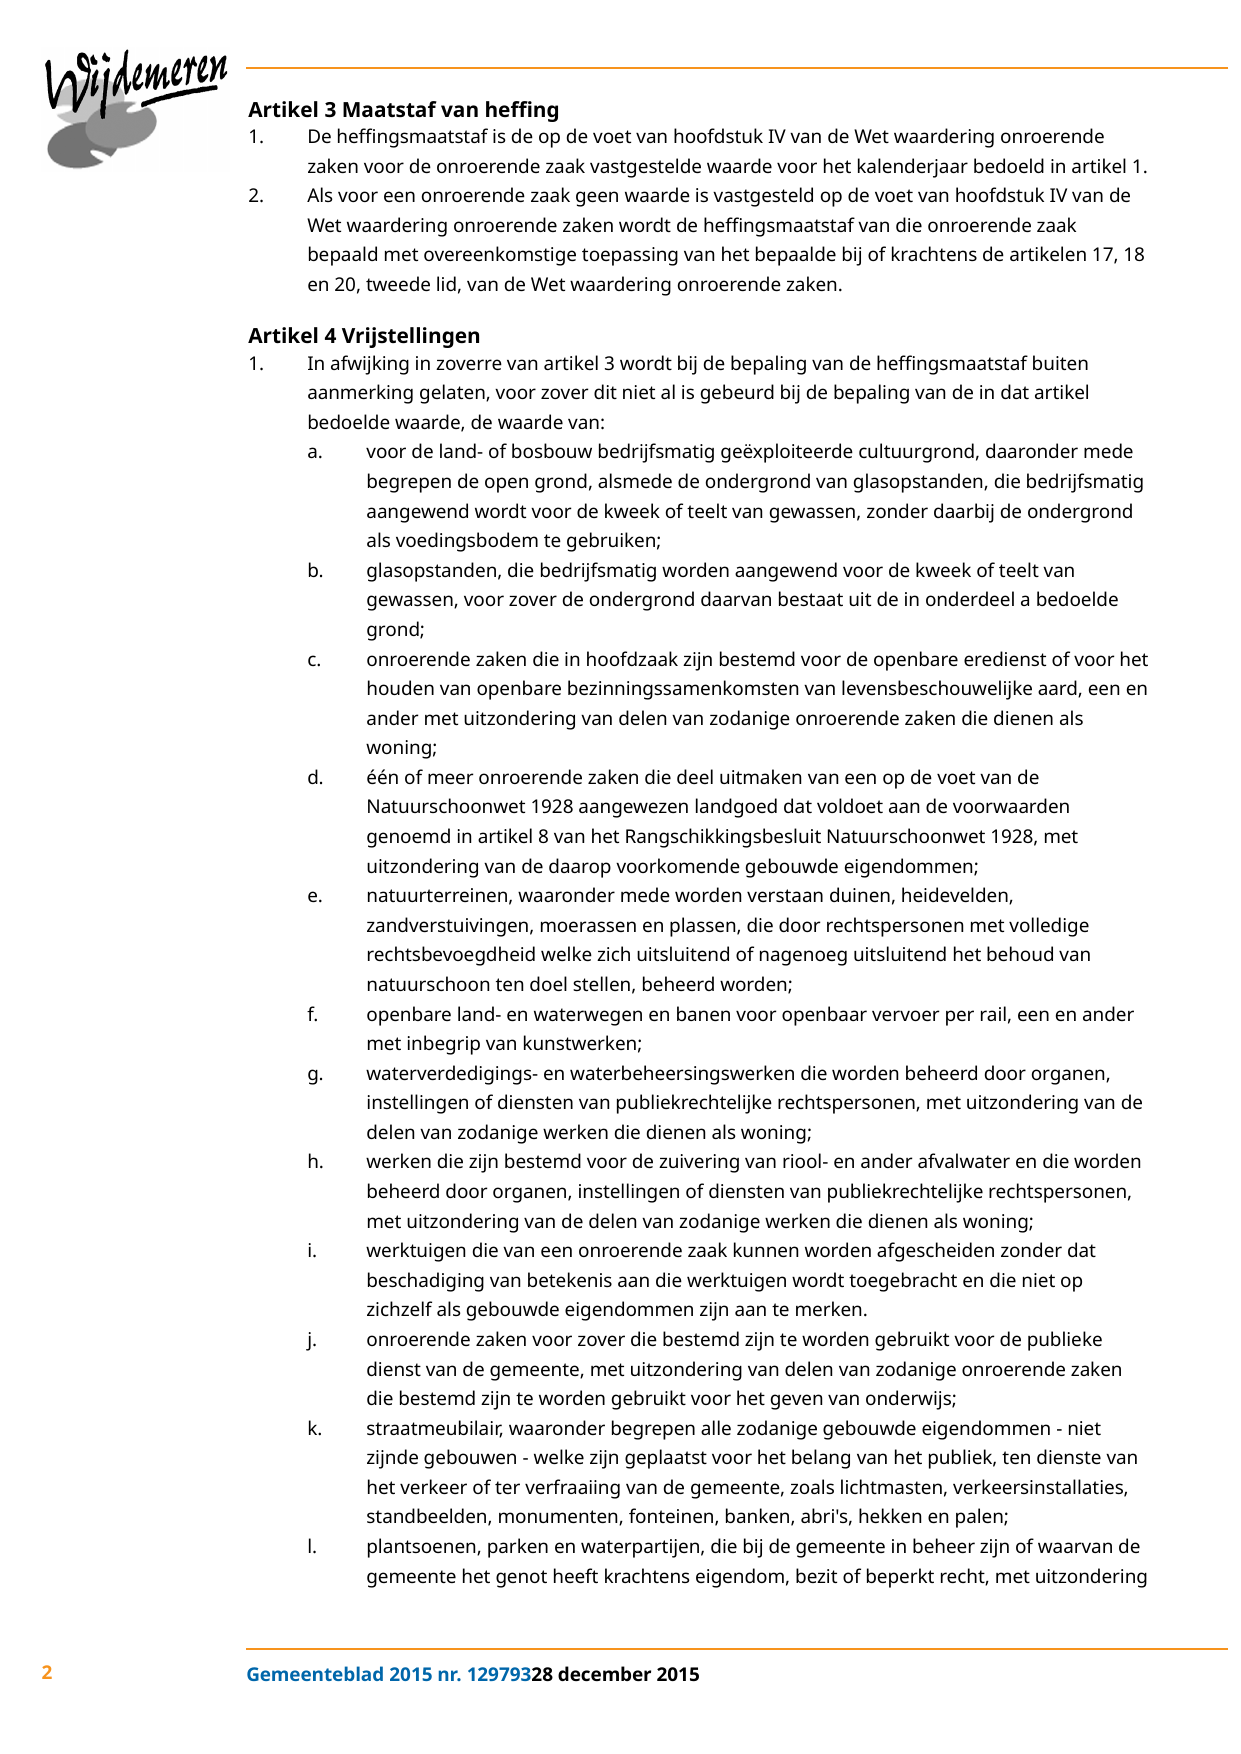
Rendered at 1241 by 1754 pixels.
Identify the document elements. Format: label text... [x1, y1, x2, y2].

list plantsoenen, parken en waterpartijen, die bij de gemeente in beheer zijn of waarvan de gemeente het genot heeft krachtens eigendom, bezit of beperkt recht, met uitzondering [307, 1533, 1152, 1589]
text Artikel 3 Maatstaf van heffing [248, 95, 1152, 123]
list onroerende zaken die in hoofdzaak zijn bestemd voor de openbare eredienst of voor het houden van openbare bezinningssamenkomsten van levensbeschouwelijke aard, een en ander met uitzondering van delen van zodanige onroerende zaken die dienen als woning; [307, 646, 1152, 760]
picture [41, 47, 231, 172]
list In afwijking in zoverre van artikel 3 wordt bij de bepaling van de heffingsmaatstaf buiten aanmerking gelaten, voor zover dit niet al is gebeurd bij de bepaling van de in dat artikel bedoelde waarde, de waarde van: [248, 350, 1152, 435]
list één of meer onroerende zaken die deel uitmaken van een op de voet van de Natuurschoonwet 1928 aangewezen landgoed dat voldoet aan de voorwaarden genoemd in artikel 8 van het Rangschikkingsbesluit Natuurschoonwet 1928, met uitzondering van de daarop voorkomende gebouwde eigendommen; [307, 764, 1152, 879]
list werktuigen die van een onroerende zaak kunnen worden afgescheiden zonder dat beschadiging van betekenis aan die werktuigen wordt toegebracht en die niet op zichzelf als gebouwde eigendommen zijn aan te merken. [307, 1237, 1152, 1322]
text Artikel 4 Vrijstellingen [248, 322, 1152, 350]
list onroerende zaken voor zover die bestemd zijn te worden gebruikt voor de publieke dienst van de gemeente, met uitzondering van delen van zodanige onroerende zaken die bestemd zijn te worden gebruikt voor het geven van onderwijs; [307, 1326, 1152, 1411]
list openbare land- en waterwegen en banen voor openbaar vervoer per rail, een en ander met inbegrip van kunstwerken; [307, 1001, 1152, 1056]
list voor de land- of bosbouw bedrijfsmatig geëxploiteerde cultuurgrond, daaronder mede begrepen de open grond, alsmede de ondergrond van glasopstanden, die bedrijfsmatig aangewend wordt voor de kweek of teelt van gewassen, zonder daarbij de ondergrond als voedingsbodem te gebruiken; [307, 439, 1152, 553]
list De heffingsmaatstaf is de op de voet van hoofdstuk IV van de Wet waardering onroerende zaken voor de onroerende zaak vastgestelde waarde voor het kalenderjaar bedoeld in artikel 1. [248, 123, 1152, 178]
list natuurterreinen, waaronder mede worden verstaan duinen, heidevelden, zandverstuivingen, moerassen en plassen, die door rechtspersonen met volledige rechtsbevoegdheid welke zich uitsluitend of nagenoeg uitsluitend het behoud van natuurschoon ten doel stellen, beheerd worden; [307, 882, 1152, 997]
list Als voor een onroerende zaak geen waarde is vastgesteld op de voet van hoofdstuk IV van de Wet waardering onroerende zaken wordt de heffingsmaatstaf van die onroerende zaak bepaald met overeenkomstige toepassing van het bepaalde bij of krachtens de artikelen 17, 18 en 20, tweede lid, van de Wet waardering onroerende zaken. [248, 182, 1152, 297]
list straatmeubilair, waaronder begrepen alle zodanige gebouwde eigendommen - niet zijnde gebouwen - welke zijn geplaatst voor het belang van het publiek, ten dienste van het verkeer of ter verfraaiing van de gemeente, zoals lichtmasten, verkeersinstallaties, standbeelden, monumenten, fonteinen, banken, abri's, hekken en palen; [307, 1415, 1152, 1529]
list werken die zijn bestemd voor de zuivering van riool- en ander afvalwater en die worden beheerd door organen, instellingen of diensten van publiekrechtelijke rechtspersonen, met uitzondering van de delen van zodanige werken die dienen als woning; [307, 1149, 1152, 1234]
list glasopstanden, die bedrijfsmatig worden aangewend voor de kweek of teelt van gewassen, voor zover de ondergrond daarvan bestaat uit de in onderdeel a bedoelde grond; [307, 557, 1152, 642]
list waterverdedigings- en waterbeheersingswerken die worden beheerd door organen, instellingen of diensten van publiekrechtelijke rechtspersonen, met uitzondering van de delen van zodanige werken die dienen als woning; [307, 1060, 1152, 1145]
